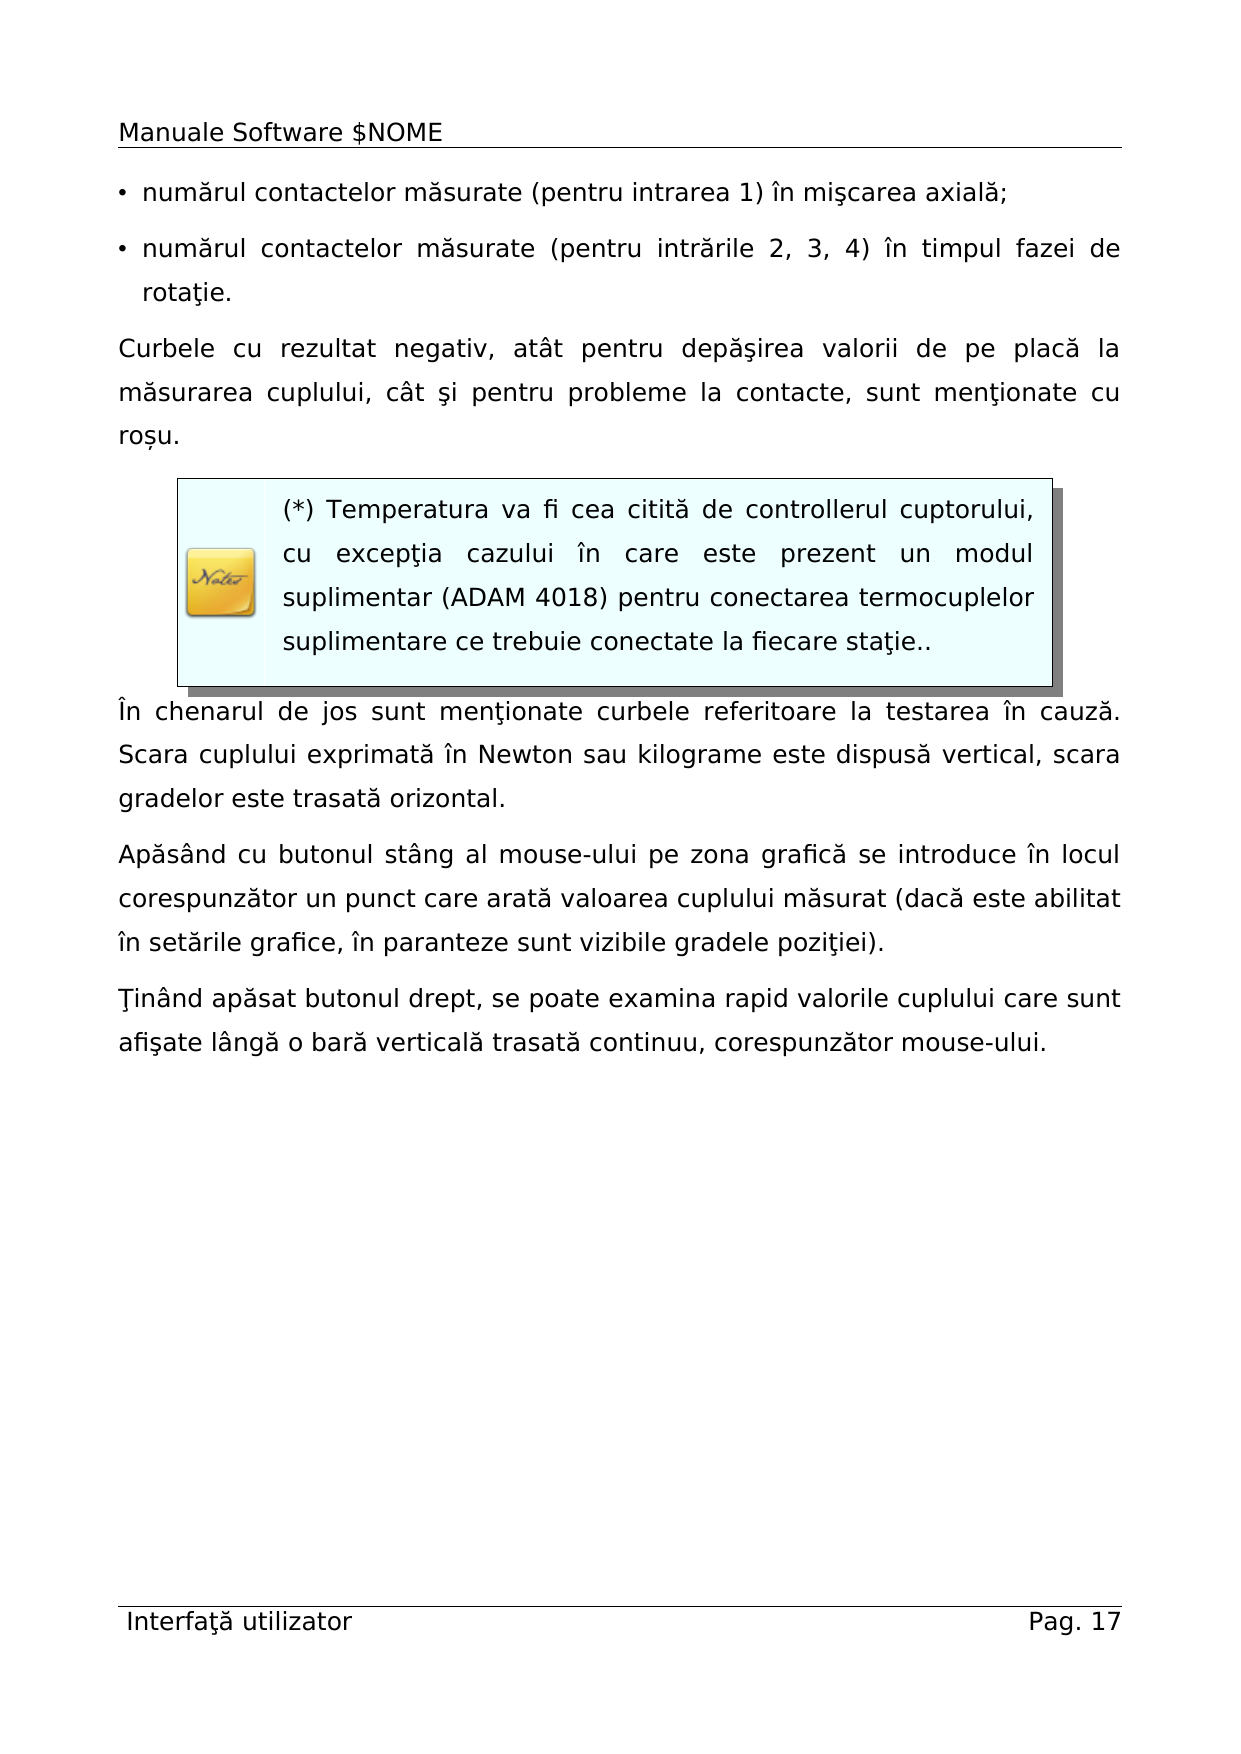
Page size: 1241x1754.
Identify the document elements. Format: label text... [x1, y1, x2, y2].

table_header [178, 479, 264, 686]
text Curbele cu rezultat negativ, atât pentru depăşirea valorii de pe placă la măsurarea cuplului, cât şi pentru probleme la contacte, sunt menţionate cu roșu. [118, 334, 1122, 451]
text Ţinând apăsat butonul drept, se poate examina rapid valorile cuplului care sunt afişate lângă o bară verticală trasată continuu, corespunzător mouse-ului. [118, 984, 1122, 1057]
text Apăsând cu butonul stâng al mouse-ului pe zona grafică se introduce în locul corespunzător un punct care arată valoarea cuplului măsurat (dacă este abilitat în setările grafice, în paranteze sunt vizibile gradele poziţiei). [118, 841, 1122, 957]
text În chenarul de jos sunt menţionate curbele referitoare la testarea în cauză. Scara cuplului exprimată în Newton sau kilograme este dispusă vertical, scara gradelor este trasată orizontal. [118, 697, 1122, 814]
list numărul contactelor măsurate (pentru intrarea 1) în mişcarea axială; [118, 178, 1122, 207]
picture [183, 544, 259, 620]
table_header (*) Temperatura va fi cea citită de controllerul cuptorului, cu excepţia cazului în care este prezent un modul suplimentar (ADAM 4018) pentru conectarea termocuplelor suplimentare ce trebuie conectate la fiecare staţie.. [265, 479, 1052, 686]
list numărul contactelor măsurate (pentru intrările 2, 3, 4) în timpul fazei de rotaţie. [118, 234, 1122, 307]
